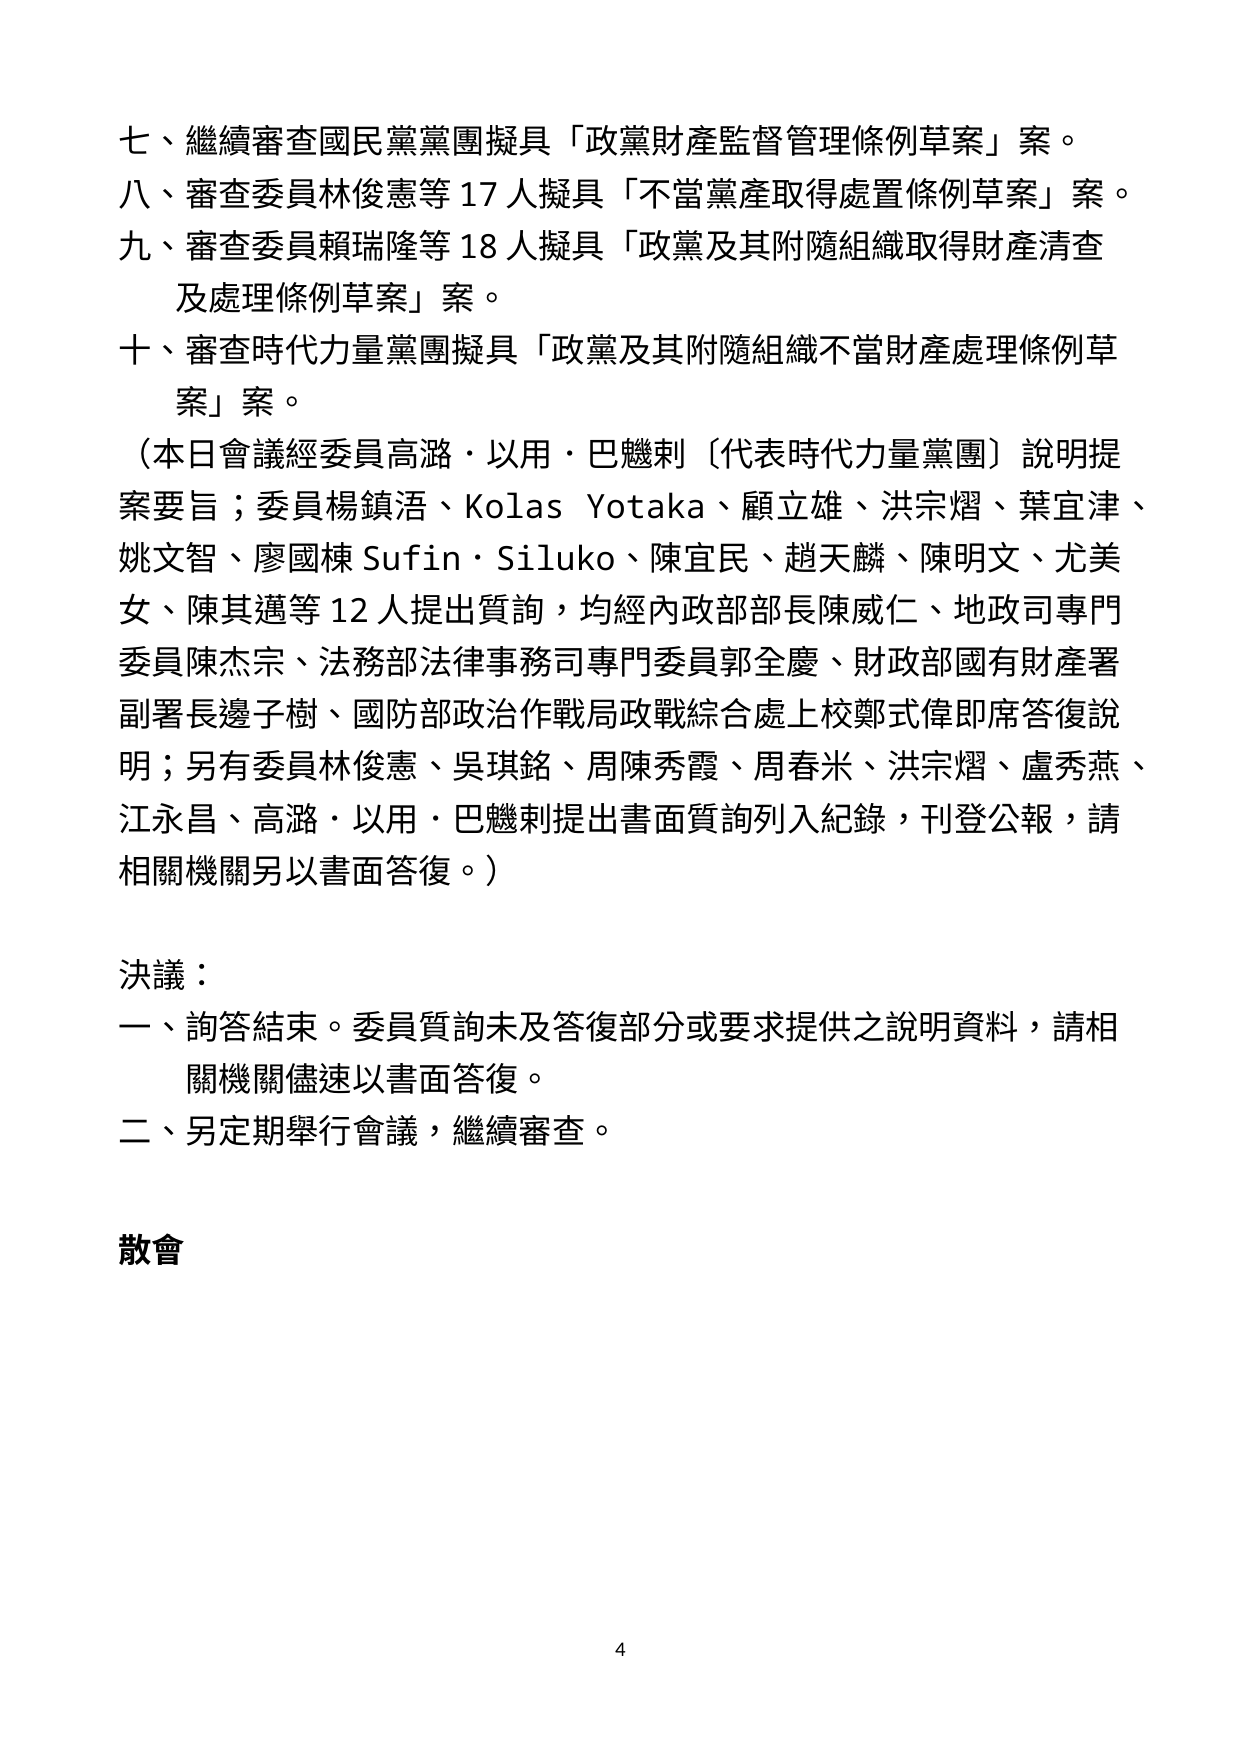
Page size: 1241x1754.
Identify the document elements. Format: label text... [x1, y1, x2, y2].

text （本日會議經委員高潞．以用．巴魕剌〔代表時代力量黨團〕說明提案要旨；委員楊鎮浯、Kolas Yotaka、顧立雄、洪宗熠、葉宜津、姚文智、廖國棟Sufin．Siluko、陳宜民、趙天麟、陳明文、尤美女、陳其邁等12人提出質詢，均經內政部部長陳威仁、地政司專門委員陳杰宗、法務部法律事務司專門委員郭全慶、財政部國有財產署副署長邊子樹、國防部政治作戰局政戰綜合處上校鄭式偉即席答復說明；另有委員林俊憲、吳琪銘、周陳秀霞、周春米、洪宗熠、盧秀燕、江永昌、高潞．以用．巴魕剌提出書面質詢列入紀錄，刊登公報，請相關機關另以書面答復。） [118, 425, 1122, 893]
text 八、審查委員林俊憲等17人擬具「不當黨產取得處置條例草案」案。 [118, 164, 1122, 216]
text 散會 [118, 1206, 1122, 1268]
text 九、審查委員賴瑞隆等18人擬具「政黨及其附隨組織取得財產清查及處理條例草案」案。 [118, 216, 1122, 321]
text 七、繼續審查國民黨黨團擬具「政黨財產監督管理條例草案」案。 [118, 112, 1122, 164]
text 決議： [118, 946, 1122, 998]
text 一、詢答結束。委員質詢未及答復部分或要求提供之說明資料，請相關機關儘速以書面答復。 [118, 998, 1122, 1102]
text 二、另定期舉行會議，繼續審查。 [118, 1102, 1122, 1154]
text 十、審查時代力量黨團擬具「政黨及其附隨組織不當財產處理條例草案」案。 [118, 321, 1122, 425]
